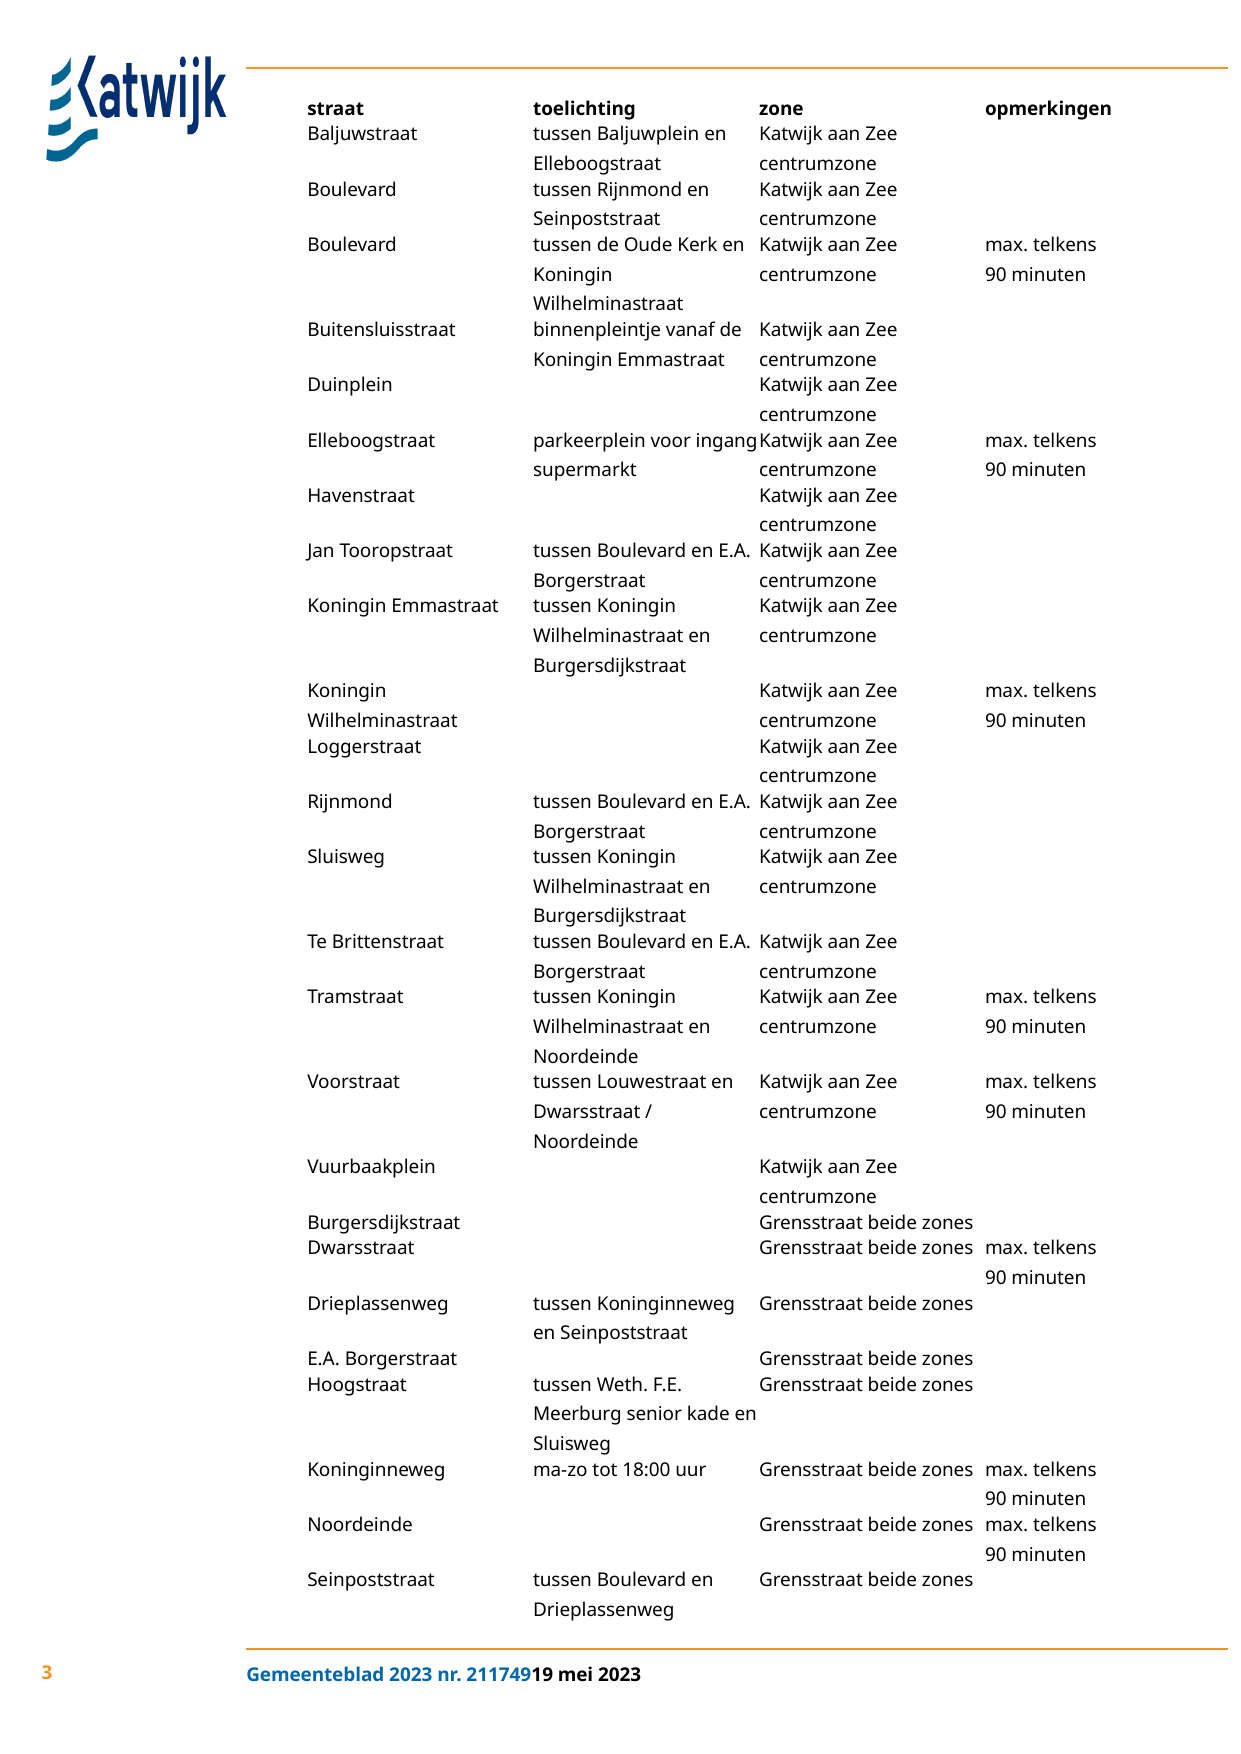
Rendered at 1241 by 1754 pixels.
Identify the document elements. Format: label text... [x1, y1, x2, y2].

table_cell Koninginneweg [307, 1456, 533, 1511]
table_cell Grensstraat beide zones [759, 1511, 985, 1566]
table_cell [533, 1154, 759, 1209]
table_cell Grensstraat beide zones [759, 1371, 985, 1456]
table_cell Katwijk aan Zee centrumzone [759, 1154, 985, 1209]
table_cell Katwijk aan Zee centrumzone [759, 231, 985, 316]
table_cell ma-zo tot 18:00 uur [533, 1456, 759, 1511]
table_cell Katwijk aan Zee centrumzone [759, 427, 985, 482]
table_cell [985, 1566, 1211, 1612]
table_cell Koningin Wilhelminastraat [307, 678, 533, 733]
table_cell [985, 176, 1211, 231]
table_cell Hoogstraat [307, 1371, 533, 1456]
table_cell parkeerplein voor ingang supermarkt [533, 427, 759, 482]
table_cell Burgersdijkstraat [307, 1209, 533, 1234]
table_cell tussen de Oude Kerk en Koningin Wilhelminastraat [533, 231, 759, 316]
table_cell Grensstraat beide zones [759, 1345, 985, 1371]
table_cell [985, 788, 1211, 843]
table_cell [985, 844, 1211, 928]
table_cell max. telkens 90 minuten [985, 678, 1211, 733]
table_cell Seinpoststraat [307, 1566, 533, 1612]
table_cell Katwijk aan Zee centrumzone [759, 176, 985, 231]
table_cell [985, 593, 1211, 678]
table_cell max. telkens 90 minuten [985, 1511, 1211, 1566]
table_cell [985, 482, 1211, 537]
table_cell [533, 1209, 759, 1234]
table_cell [533, 678, 759, 733]
table_cell Katwijk aan Zee centrumzone [759, 371, 985, 427]
table_cell Katwijk aan Zee centrumzone [759, 844, 985, 928]
table_cell tussen Boulevard en E.A. Borgerstraat [533, 538, 759, 593]
table_cell Dwarsstraat [307, 1235, 533, 1290]
table_cell Drieplassenweg [307, 1290, 533, 1345]
table_cell Baljuwstraat [307, 121, 533, 176]
table_cell Boulevard [307, 176, 533, 231]
table_cell [985, 1209, 1211, 1234]
table_cell tussen Koninginneweg en Seinpoststraat [533, 1290, 759, 1345]
table_cell Katwijk aan Zee centrumzone [759, 593, 985, 678]
table_header toelichting [533, 95, 759, 121]
table_cell [533, 1511, 759, 1566]
table_cell Katwijk aan Zee centrumzone [759, 678, 985, 733]
table_cell [533, 482, 759, 537]
table_cell Havenstraat [307, 482, 533, 537]
table_cell Katwijk aan Zee centrumzone [759, 1069, 985, 1153]
table_cell tussen Koningin Wilhelminastraat en Burgersdijkstraat [533, 844, 759, 928]
picture [41, 47, 231, 172]
table_cell [985, 1290, 1211, 1345]
table_header zone [759, 95, 985, 121]
table_cell Grensstraat beide zones [759, 1209, 985, 1234]
table_cell Katwijk aan Zee centrumzone [759, 121, 985, 176]
table_cell [533, 371, 759, 427]
table_cell Te Brittenstraat [307, 929, 533, 984]
table_cell Boulevard [307, 231, 533, 316]
table_cell Sluisweg [307, 844, 533, 928]
table_cell Katwijk aan Zee centrumzone [759, 538, 985, 593]
table_cell [533, 733, 759, 788]
table_cell [533, 1235, 759, 1290]
table_cell Grensstraat beide zones [759, 1456, 985, 1511]
table_cell [985, 121, 1211, 176]
table_cell Grensstraat beide zones [759, 1566, 985, 1612]
table_cell Katwijk aan Zee centrumzone [759, 482, 985, 537]
table_cell [985, 1345, 1211, 1371]
table_cell max. telkens 90 minuten [985, 1069, 1211, 1153]
table_cell tussen Rijnmond en Seinpoststraat [533, 176, 759, 231]
table_cell max. telkens 90 minuten [985, 427, 1211, 482]
table_cell Elleboogstraat [307, 427, 533, 482]
table_cell Vuurbaakplein [307, 1154, 533, 1209]
table_cell [985, 1371, 1211, 1456]
table_cell Noordeinde [307, 1511, 533, 1566]
table_cell max. telkens 90 minuten [985, 1456, 1211, 1511]
table_header straat [307, 95, 533, 121]
table_cell binnenpleintje vanaf de Koningin Emmastraat [533, 316, 759, 371]
table_cell [533, 1345, 759, 1371]
table_cell Buitensluisstraat [307, 316, 533, 371]
table_cell Loggerstraat [307, 733, 533, 788]
table_cell tussen Boulevard en E.A. Borgerstraat [533, 788, 759, 843]
table_cell E.A. Borgerstraat [307, 1345, 533, 1371]
table_header opmerkingen [985, 95, 1211, 121]
table_cell tussen Boulevard en E.A. Borgerstraat [533, 929, 759, 984]
table_cell tussen Baljuwplein en Elleboogstraat [533, 121, 759, 176]
table_cell Rijnmond [307, 788, 533, 843]
table_cell max. telkens 90 minuten [985, 1235, 1211, 1290]
table_cell max. telkens 90 minuten [985, 984, 1211, 1069]
table_cell tussen Boulevard en Drieplassenweg [533, 1566, 759, 1612]
table_cell Grensstraat beide zones [759, 1290, 985, 1345]
table_cell Katwijk aan Zee centrumzone [759, 733, 985, 788]
table_cell max. telkens 90 minuten [985, 231, 1211, 316]
table_cell [985, 538, 1211, 593]
table_cell Katwijk aan Zee centrumzone [759, 788, 985, 843]
table_cell Koningin Emmastraat [307, 593, 533, 678]
table_cell [985, 733, 1211, 788]
table_cell Voorstraat [307, 1069, 533, 1153]
table_cell [985, 371, 1211, 427]
table_cell Katwijk aan Zee centrumzone [759, 316, 985, 371]
table_cell [985, 1154, 1211, 1209]
table_cell tussen Koningin Wilhelminastraat en Burgersdijkstraat [533, 593, 759, 678]
table_cell [985, 929, 1211, 984]
table_cell Tramstraat [307, 984, 533, 1069]
table_cell tussen Louwestraat en Dwarsstraat / Noordeinde [533, 1069, 759, 1153]
table_cell tussen Weth. F.E. Meerburg senior kade en Sluisweg [533, 1371, 759, 1456]
table_cell Katwijk aan Zee centrumzone [759, 929, 985, 984]
table_cell Jan Tooropstraat [307, 538, 533, 593]
table_cell Grensstraat beide zones [759, 1235, 985, 1290]
table_cell tussen Koningin Wilhelminastraat en Noordeinde [533, 984, 759, 1069]
table_cell Duinplein [307, 371, 533, 427]
table_cell [985, 316, 1211, 371]
table_cell Katwijk aan Zee centrumzone [759, 984, 985, 1069]
